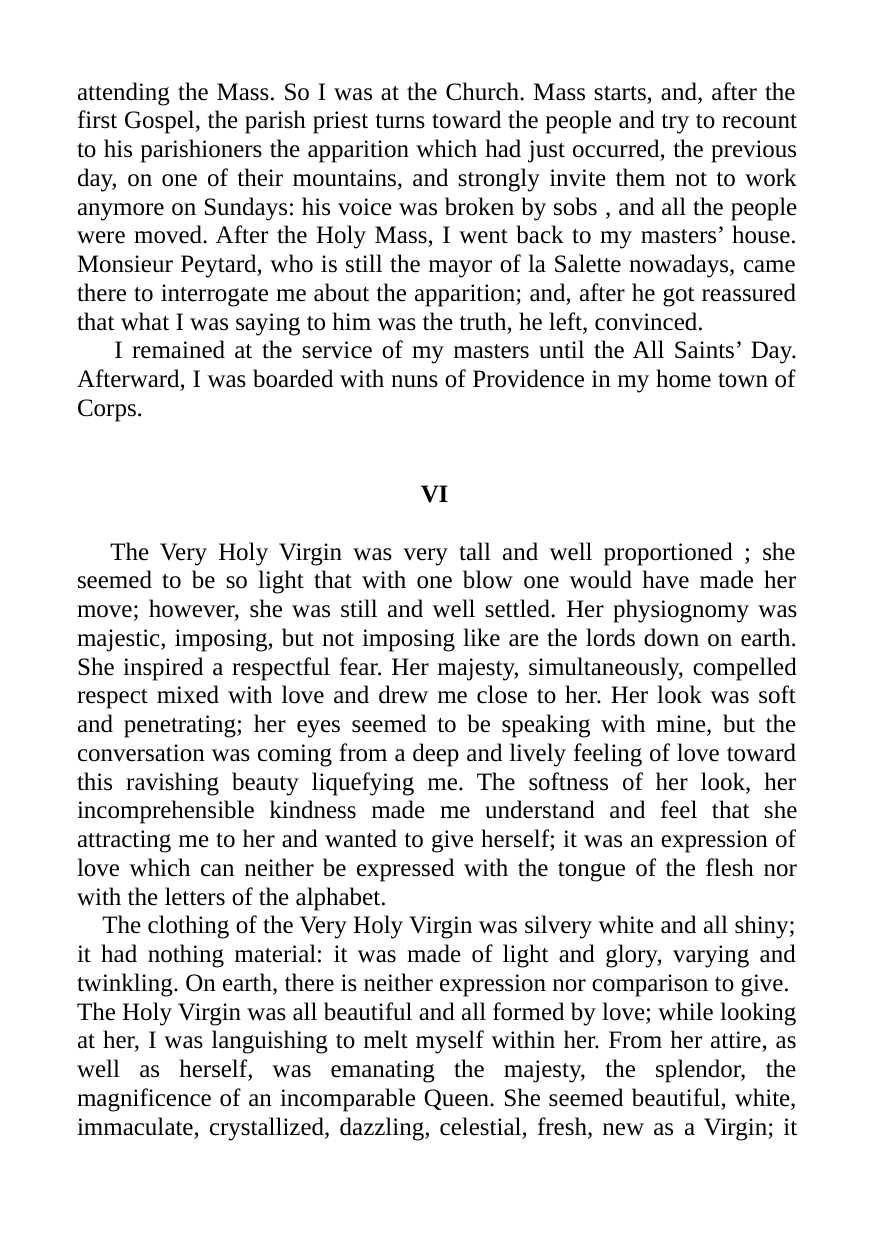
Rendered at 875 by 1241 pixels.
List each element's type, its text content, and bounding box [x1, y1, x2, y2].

text The Holy Virgin was all beautiful and all formed by love; while looking at her, I was languishing to melt myself within her. From her attire, as well as herself, was emanating the majesty, the splendor, the magnificence of an incomparable Queen. She seemed beautiful, white, immaculate, crystallized, dazzling, celestial, fresh, new as a Virgin; it [77, 997, 797, 1141]
text The Very Holy Virgin was very tall and well proportioned ; she seemed to be so light that with one blow one would have made her move; however, she was still and well settled. Her physiognomy was majestic, imposing, but not imposing like are the lords down on earth. She inspired a respectful fear. Her majesty, simultaneously, compelled respect mixed with love and drew me close to her. Her look was soft and penetrating; her eyes seemed to be speaking with mine, but the conversation was coming from a deep and lively feeling of love toward this ravishing beauty liquefying me. The softness of her look, her incomprehensible kindness made me understand and feel that she attracting me to her and wanted to give herself; it was an expression of love which can neither be expressed with the tongue of the flesh nor with the letters of the alphabet. [77, 537, 797, 911]
text attending the Mass. So I was at the Church. Mass starts, and, after the first Gospel, the parish priest turns toward the people and try to recount to his parishioners the apparition which had just occurred, the previous day, on one of their mountains, and strongly invite them not to work anymore on Sundays: his voice was broken by sobs , and all the people were moved. After the Holy Mass, I went back to my masters’ house. Monsieur Peytard, who is still the mayor of la Salette nowadays, came there to interrogate me about the apparition; and, after he got reassured that what I was saying to him was the truth, he left, convinced. [77, 77, 797, 336]
text VI [77, 479, 797, 508]
text I remained at the service of my masters until the All Saints’ Day. Afterward, I was boarded with nuns of Providence in my home town of Corps. [77, 336, 797, 422]
text The clothing of the Very Holy Virgin was silvery white and all shiny; it had nothing material: it was made of light and glory, varying and twinkling. On earth, there is neither expression nor comparison to give. [77, 911, 797, 997]
